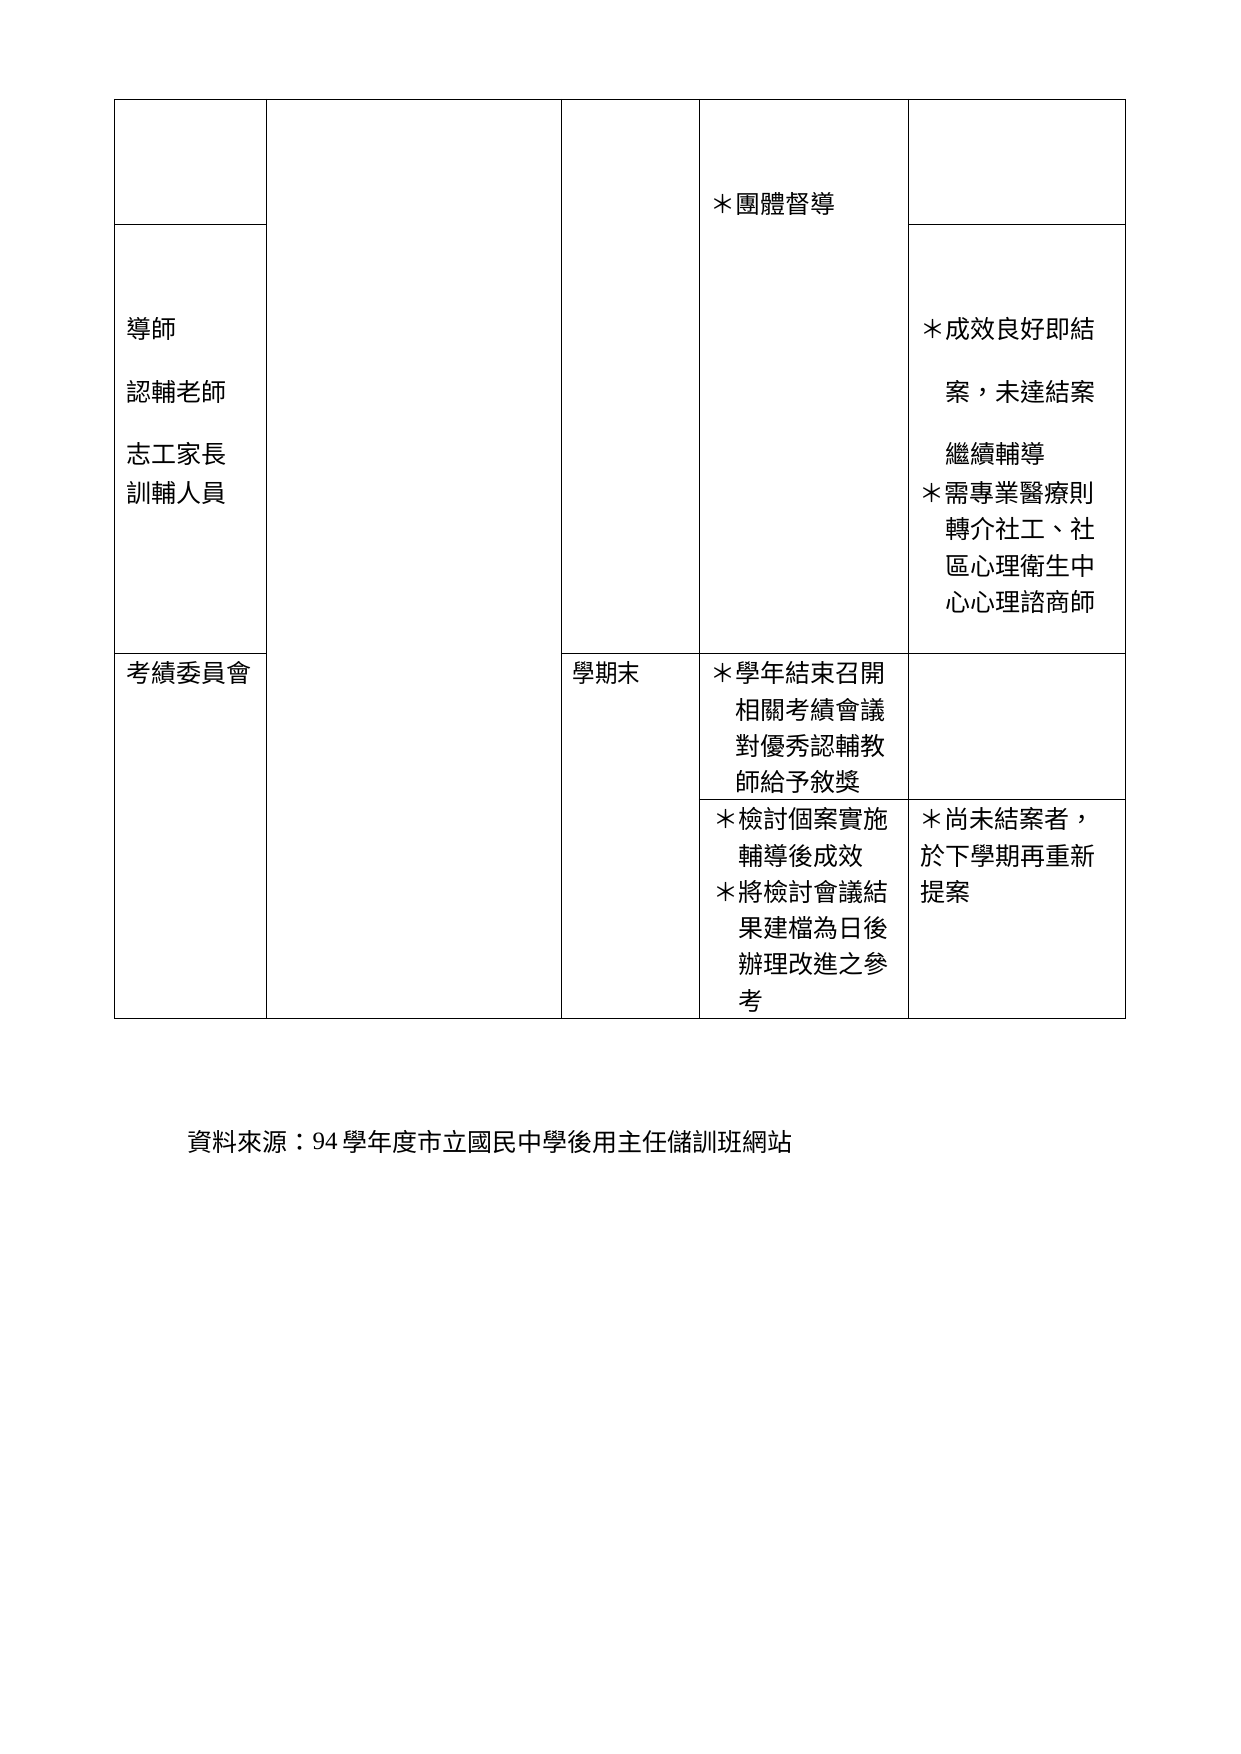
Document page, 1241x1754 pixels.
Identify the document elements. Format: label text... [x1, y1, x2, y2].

table_cell ＊尚未結案者，於下學期再重新提案 [909, 800, 1125, 1017]
table_cell 考績委員會 [115, 654, 266, 799]
table_cell [267, 100, 561, 1017]
table_cell ＊團體督導 [700, 100, 908, 224]
table_cell [562, 799, 699, 1017]
table_cell ＊檢討個案實施輔導後成效 ＊將檢討會議結果建檔為日後辦理改進之參考 [700, 800, 908, 1017]
text 資料來源：94學年度市立國民中學後用主任儲訓班網站 [187, 1099, 1053, 1161]
table_cell 導師 認輔老師 志工家長 訓輔人員 [115, 225, 266, 653]
table_cell [562, 100, 699, 224]
table_cell [909, 654, 1125, 799]
table_cell ＊學年結束召開相關考績會議對優秀認輔教師給予敘獎 [700, 654, 908, 799]
table_cell [909, 100, 1125, 224]
table_cell ＊成效良好即結案，未達結案繼續輔導 ＊需專業醫療則轉介社工、社區心理衛生中心心理諮商師 [909, 225, 1125, 653]
table_cell [115, 100, 266, 224]
table_cell [700, 224, 908, 653]
table_cell [562, 224, 699, 653]
table_cell [115, 799, 266, 1017]
table_cell 學期末 [562, 654, 699, 799]
